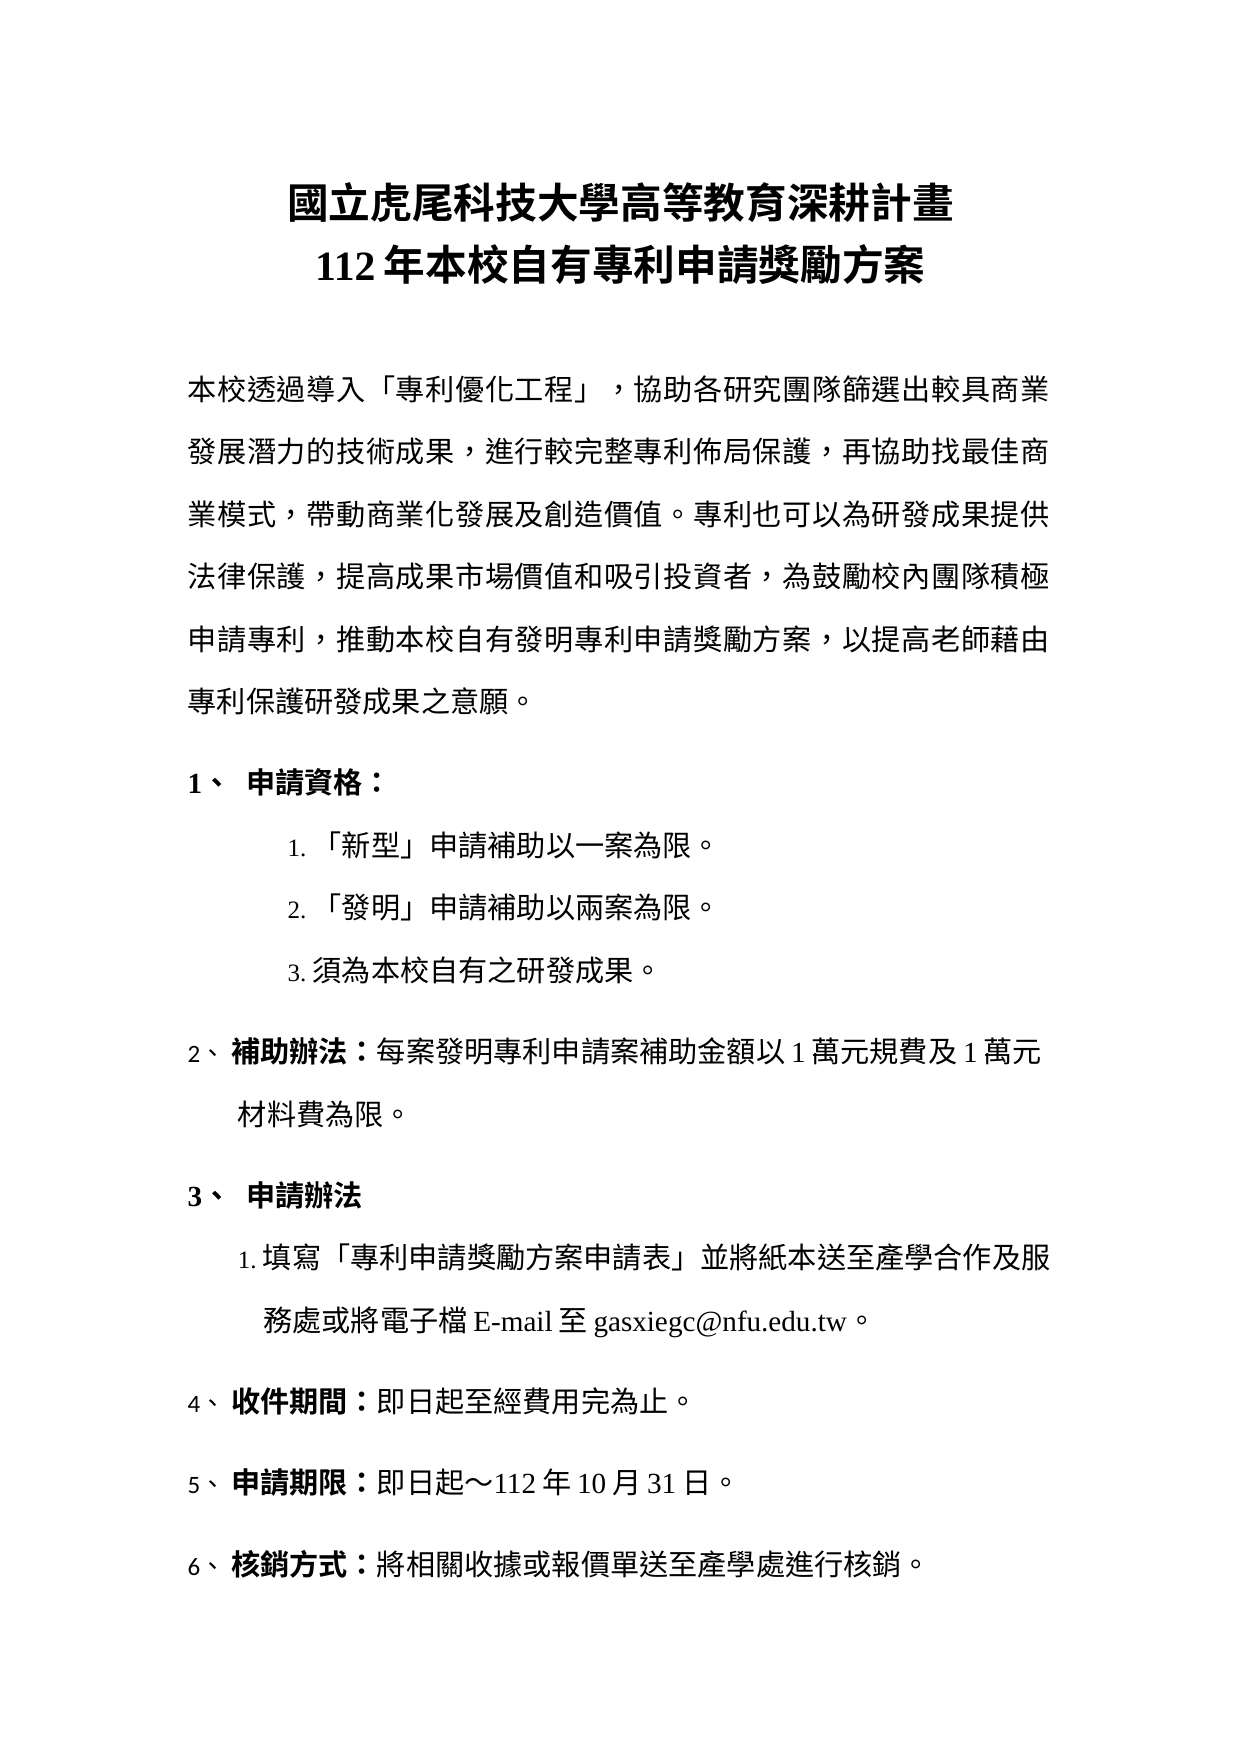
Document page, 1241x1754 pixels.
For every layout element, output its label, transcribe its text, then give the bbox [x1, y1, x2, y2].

list 申請期限：即日起～112年10月31日。 [187, 1439, 1053, 1502]
list 填寫「專利申請獎勵方案申請表」並將紙本送至產學合作及服務處或將電子檔E-mail至gasxiegc@nfu.edu.tw。 [238, 1214, 1053, 1339]
list 申請資格： [187, 739, 1053, 802]
text 國立虎尾科技大學高等教育深耕計畫 [187, 158, 1053, 221]
list 核銷方式：將相關收據或報價單送至產學處進行核銷。 [187, 1521, 1053, 1583]
text 112年本校自有專利申請獎勵方案 [187, 221, 1053, 283]
list 申請辦法 [187, 1152, 1053, 1214]
list 「發明」申請補助以兩案為限。 [287, 864, 1053, 927]
list 「新型」申請補助以一案為限。 [287, 802, 1053, 864]
text 本校透過導入「專利優化工程」，協助各研究團隊篩選出較具商業發展潛力的技術成果，進行較完整專利佈局保護，再協助找最佳商業模式，帶動商業化發展及創造價值。專利也可以為研發成果提供法律保護，提高成果市場價值和吸引投資者，為鼓勵校內團隊積極申請專利，推動本校自有發明專利申請獎勵方案，以提高老師藉由專利保護研發成果之意願。 [187, 346, 1053, 721]
list 補助辦法：每案發明專利申請案補助金額以1萬元規費及1萬元材料費為限。 [187, 1008, 1053, 1133]
list 須為本校自有之研發成果。 [287, 927, 1053, 989]
list 收件期間：即日起至經費用完為止。 [187, 1358, 1053, 1421]
